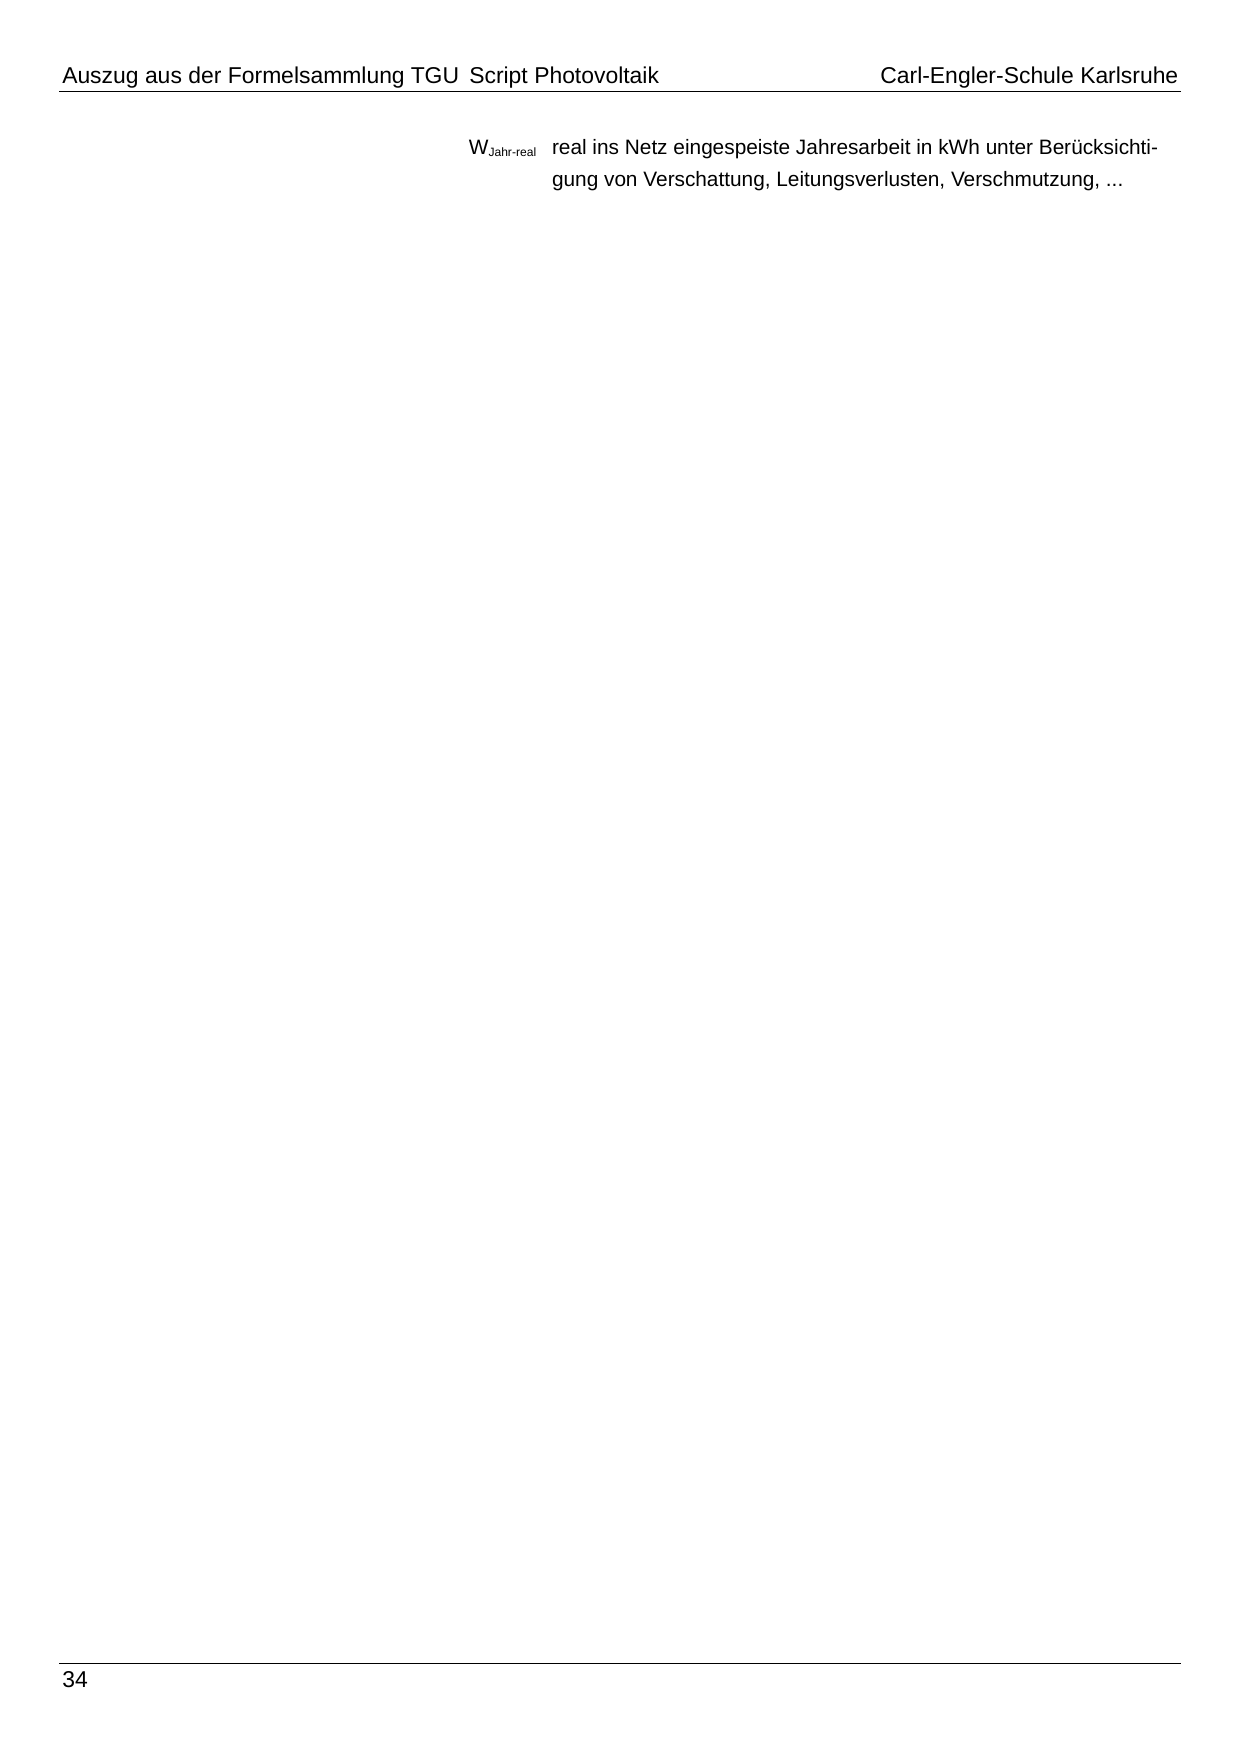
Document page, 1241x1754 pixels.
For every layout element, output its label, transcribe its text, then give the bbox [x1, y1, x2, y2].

table_header WJahr-real real ins Netz eingespeiste Jahresarbeit in kWh unter Berücksichti- gung von Verschattung, Leitungsverlusten, Verschmutzung, ... [463, 121, 1181, 196]
table_header [59, 121, 463, 196]
